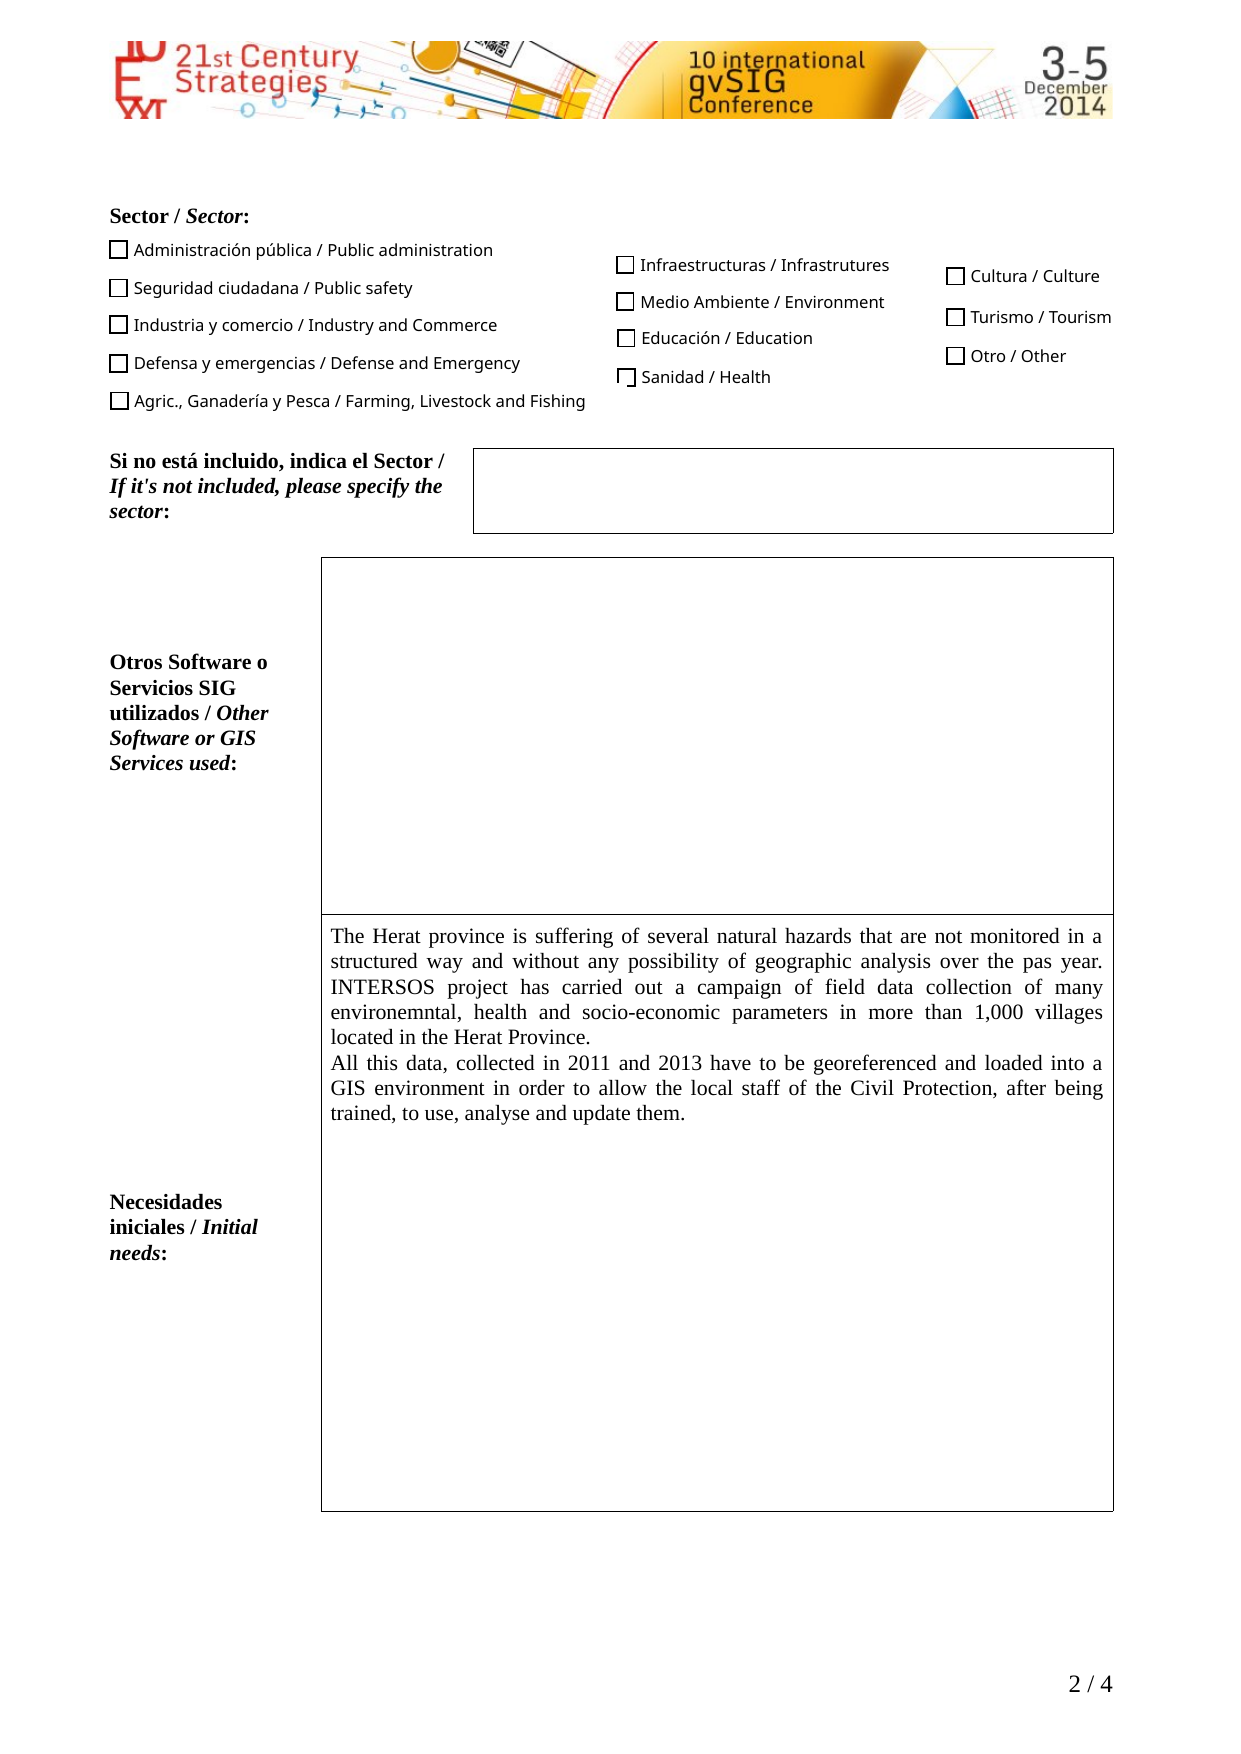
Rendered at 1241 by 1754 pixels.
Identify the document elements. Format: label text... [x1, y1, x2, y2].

text Si no está incluido, indica el Sector / If it's not included, please specify the sector: [109, 448, 473, 523]
picture [109, 41, 1113, 119]
text The Herat province is suffering of several natural hazards that are not monitored in a structured way and without any possibility of geographic analysis over the pas year. INTERSOS project has carried out a campaign of field data collection of many environemntal, health and socio-economic parameters in more than 1,000 villages located in the Herat Province. [330, 923, 1104, 1049]
text All this data, collected in 2011 and 2013 have to be georeferenced and loaded into a GIS environment in order to allow the local staff of the Civil Protection, after being trained, to use, analyse and update them. [330, 1050, 1104, 1126]
text Otros Software o Servicios SIG utilizados / Other Software or GIS Services used: [109, 649, 321, 775]
text [474, 449, 1113, 533]
text Sector / Sector: [109, 203, 1113, 228]
text Necesidades iniciales / Initial needs: [109, 1189, 321, 1265]
